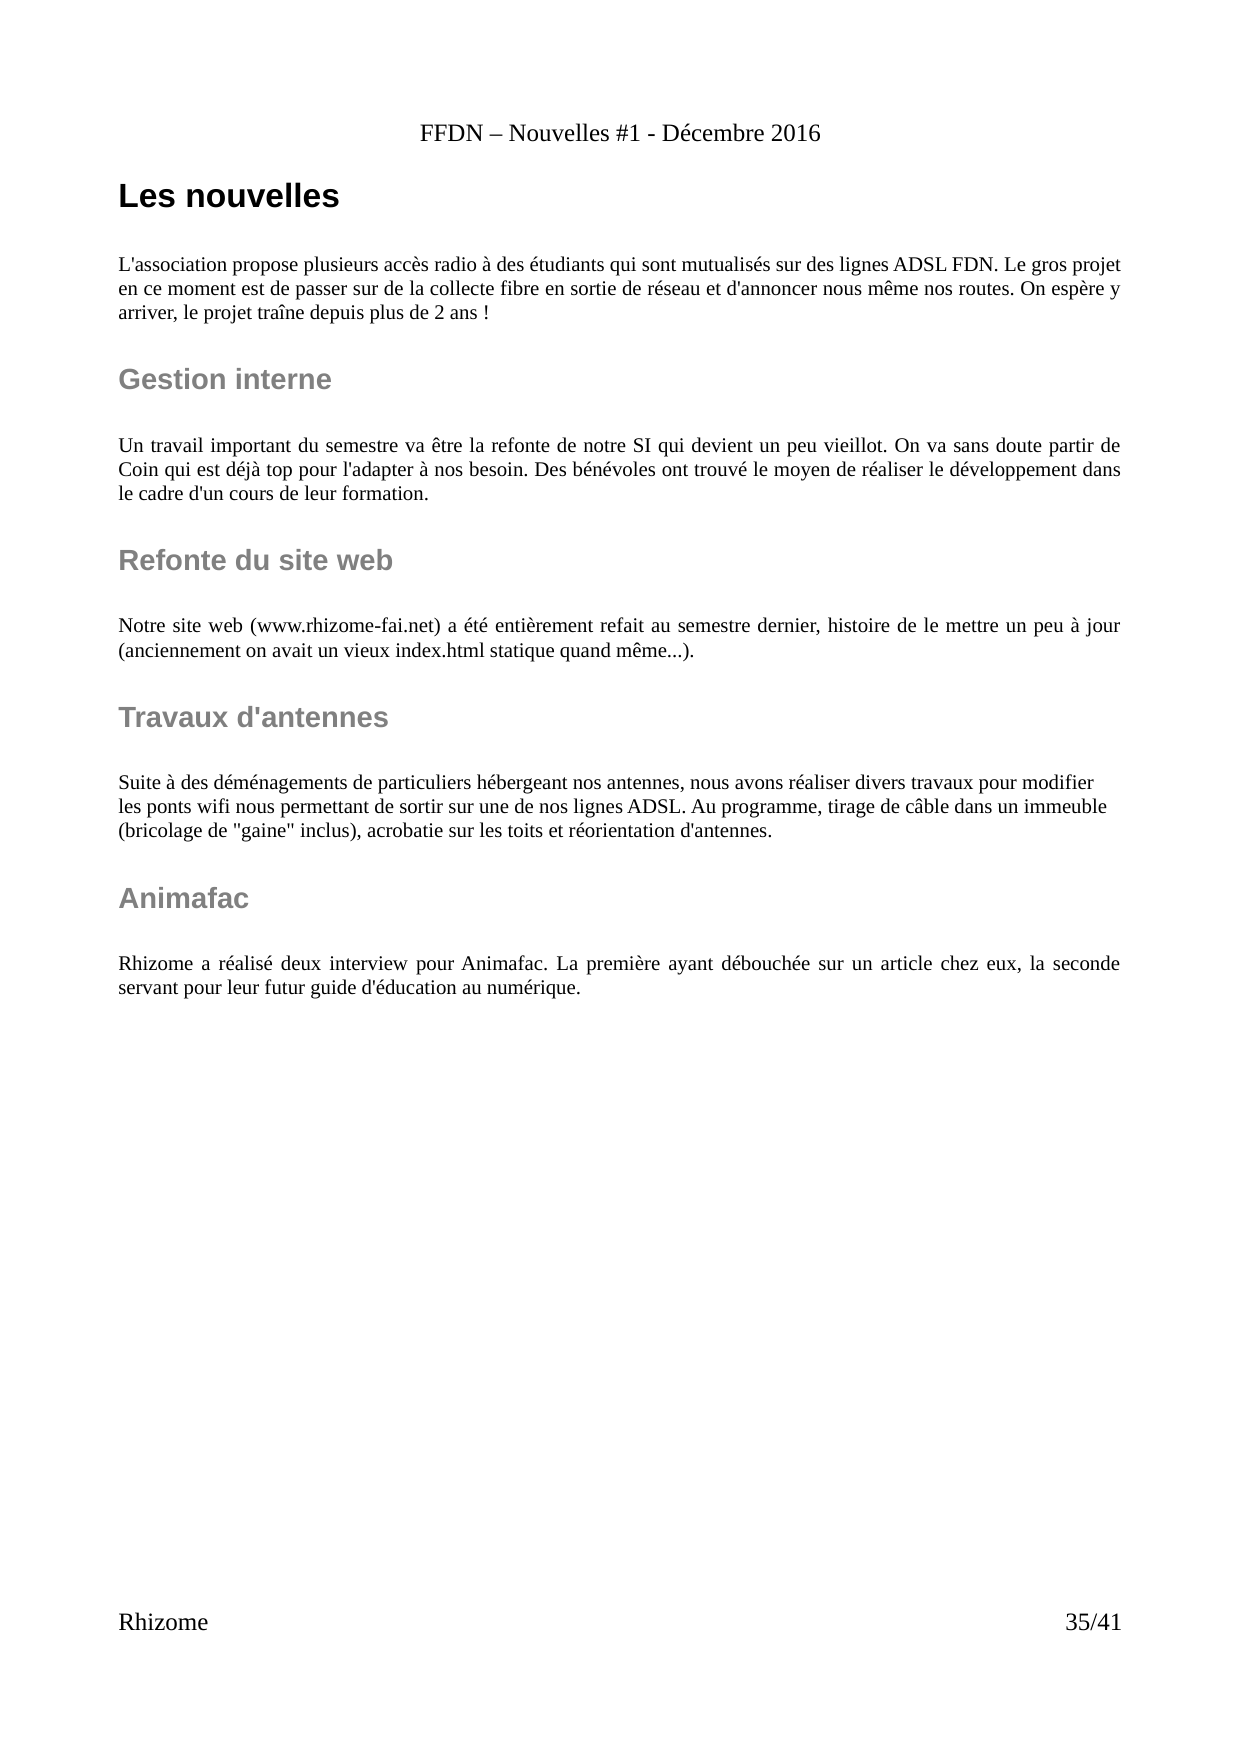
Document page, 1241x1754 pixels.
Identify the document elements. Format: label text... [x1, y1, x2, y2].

text L'association propose plusieurs accès radio à des étudiants qui sont mutualisés sur des lignes ADSL FDN. Le gros projet en ce moment est de passer sur de la collecte fibre en sortie de réseau et d'annoncer nous même nos routes. On espère y arriver, le projet traîne depuis plus de 2 ans ! [118, 252, 1122, 324]
text Notre site web (www.rhizome-fai.net) a été entièrement refait au semestre dernier, histoire de le mettre un peu à jour (anciennement on avait un vieux index.html statique quand même...). [118, 613, 1122, 662]
subtitle Gestion interne [118, 362, 1122, 396]
subtitle Les nouvelles [118, 176, 1122, 215]
text Rhizome a réalisé deux interview pour Animafac. La première ayant débouchée sur un article chez eux, la seconde servant pour leur futur guide d'éducation au numérique. [118, 951, 1122, 999]
text Un travail important du semestre va être la refonte de notre SI qui devient un peu vieillot. On va sans doute partir de Coin qui est déjà top pour l'adapter à nos besoin. Des bénévoles ont trouvé le moyen de réaliser le développement dans le cadre d'un cours de leur formation. [118, 432, 1122, 505]
text Suite à des déménagements de particuliers hébergeant nos antennes, nous avons réaliser divers travaux pour modifier les ponts wifi nous permettant de sortir sur une de nos lignes ADSL. Au programme, tirage de câble dans un immeuble (bricolage de "gaine" inclus), acrobatie sur les toits et réorientation d'antennes. [118, 770, 1122, 842]
subtitle Animafac [118, 881, 1122, 915]
subtitle Refonte du site web [118, 543, 1122, 577]
subtitle Travaux d'antennes [118, 700, 1122, 734]
